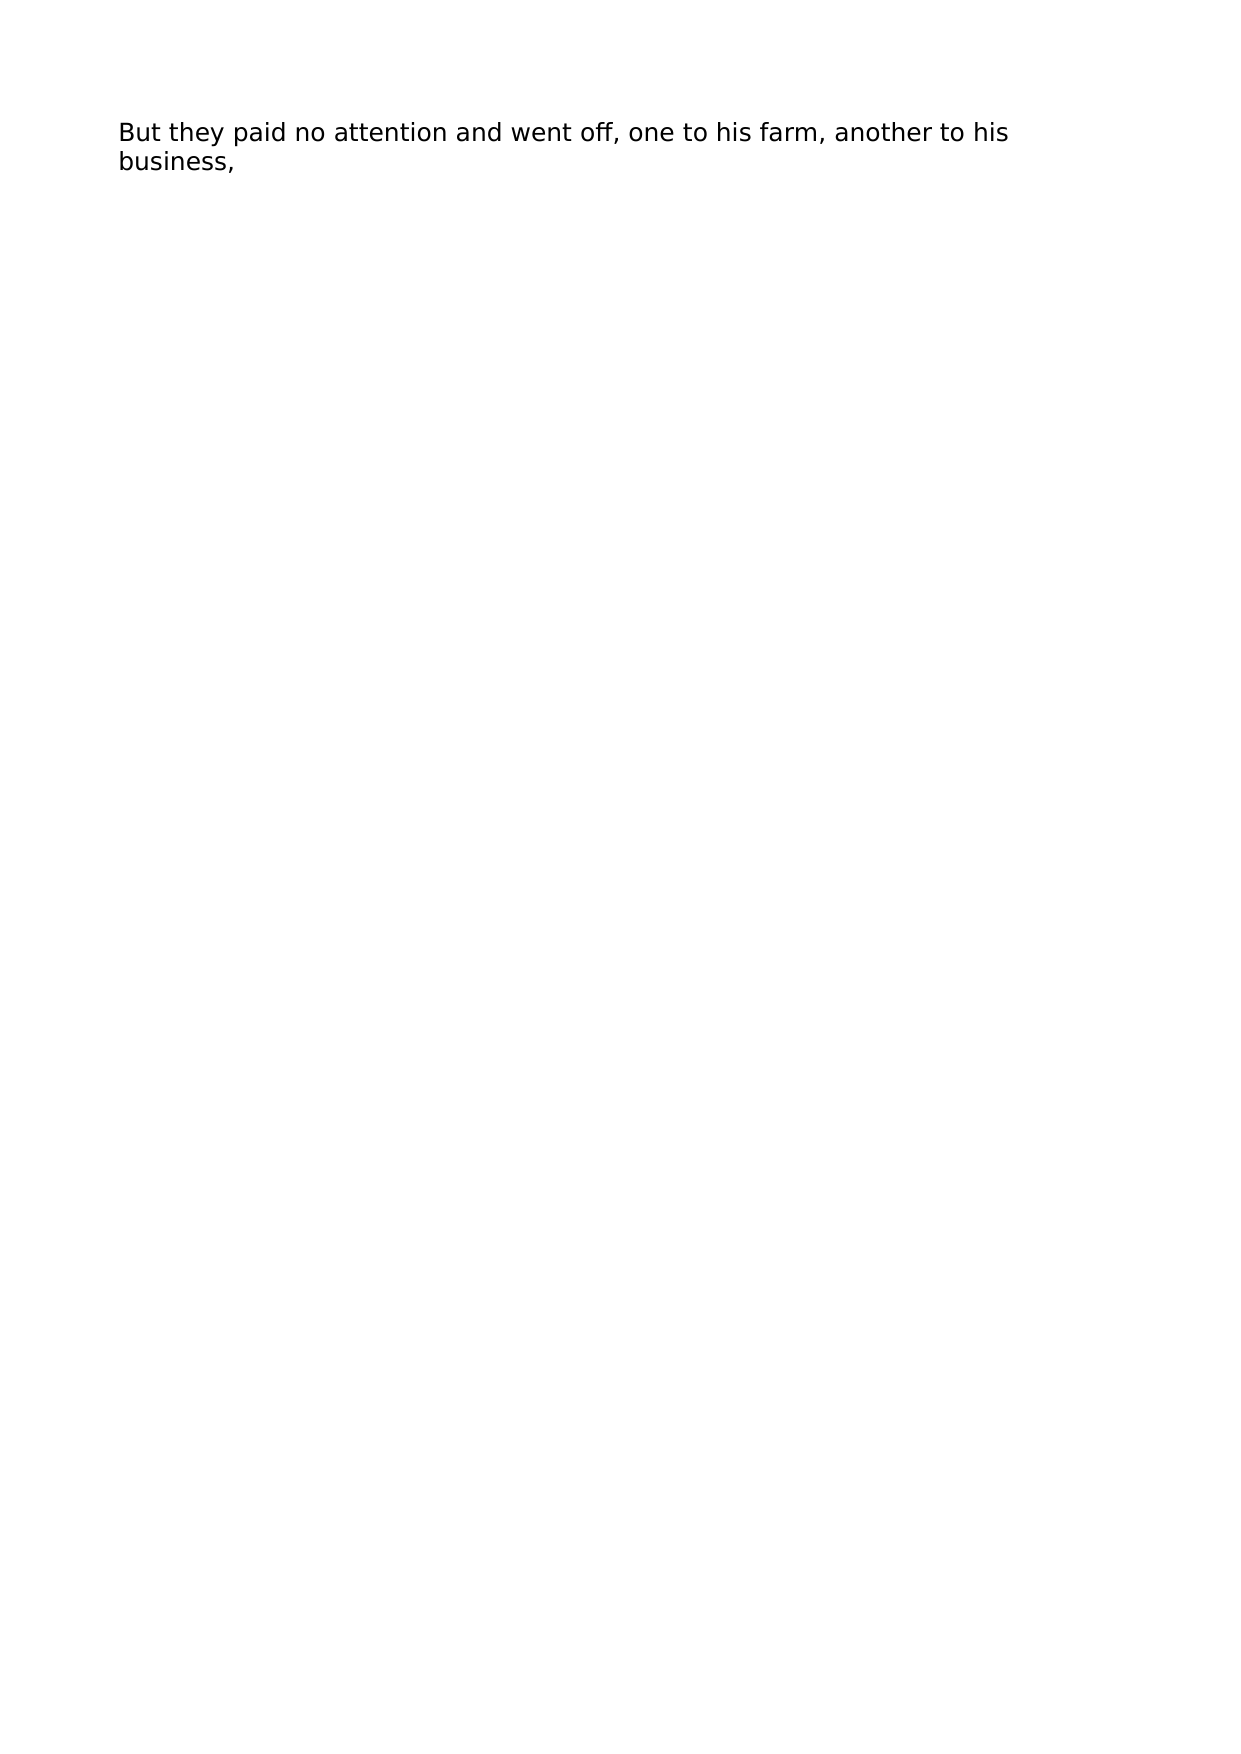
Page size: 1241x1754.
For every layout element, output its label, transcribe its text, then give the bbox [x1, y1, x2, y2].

text But they paid no attention and went off, one to his farm, another to his business, [118, 118, 1122, 176]
